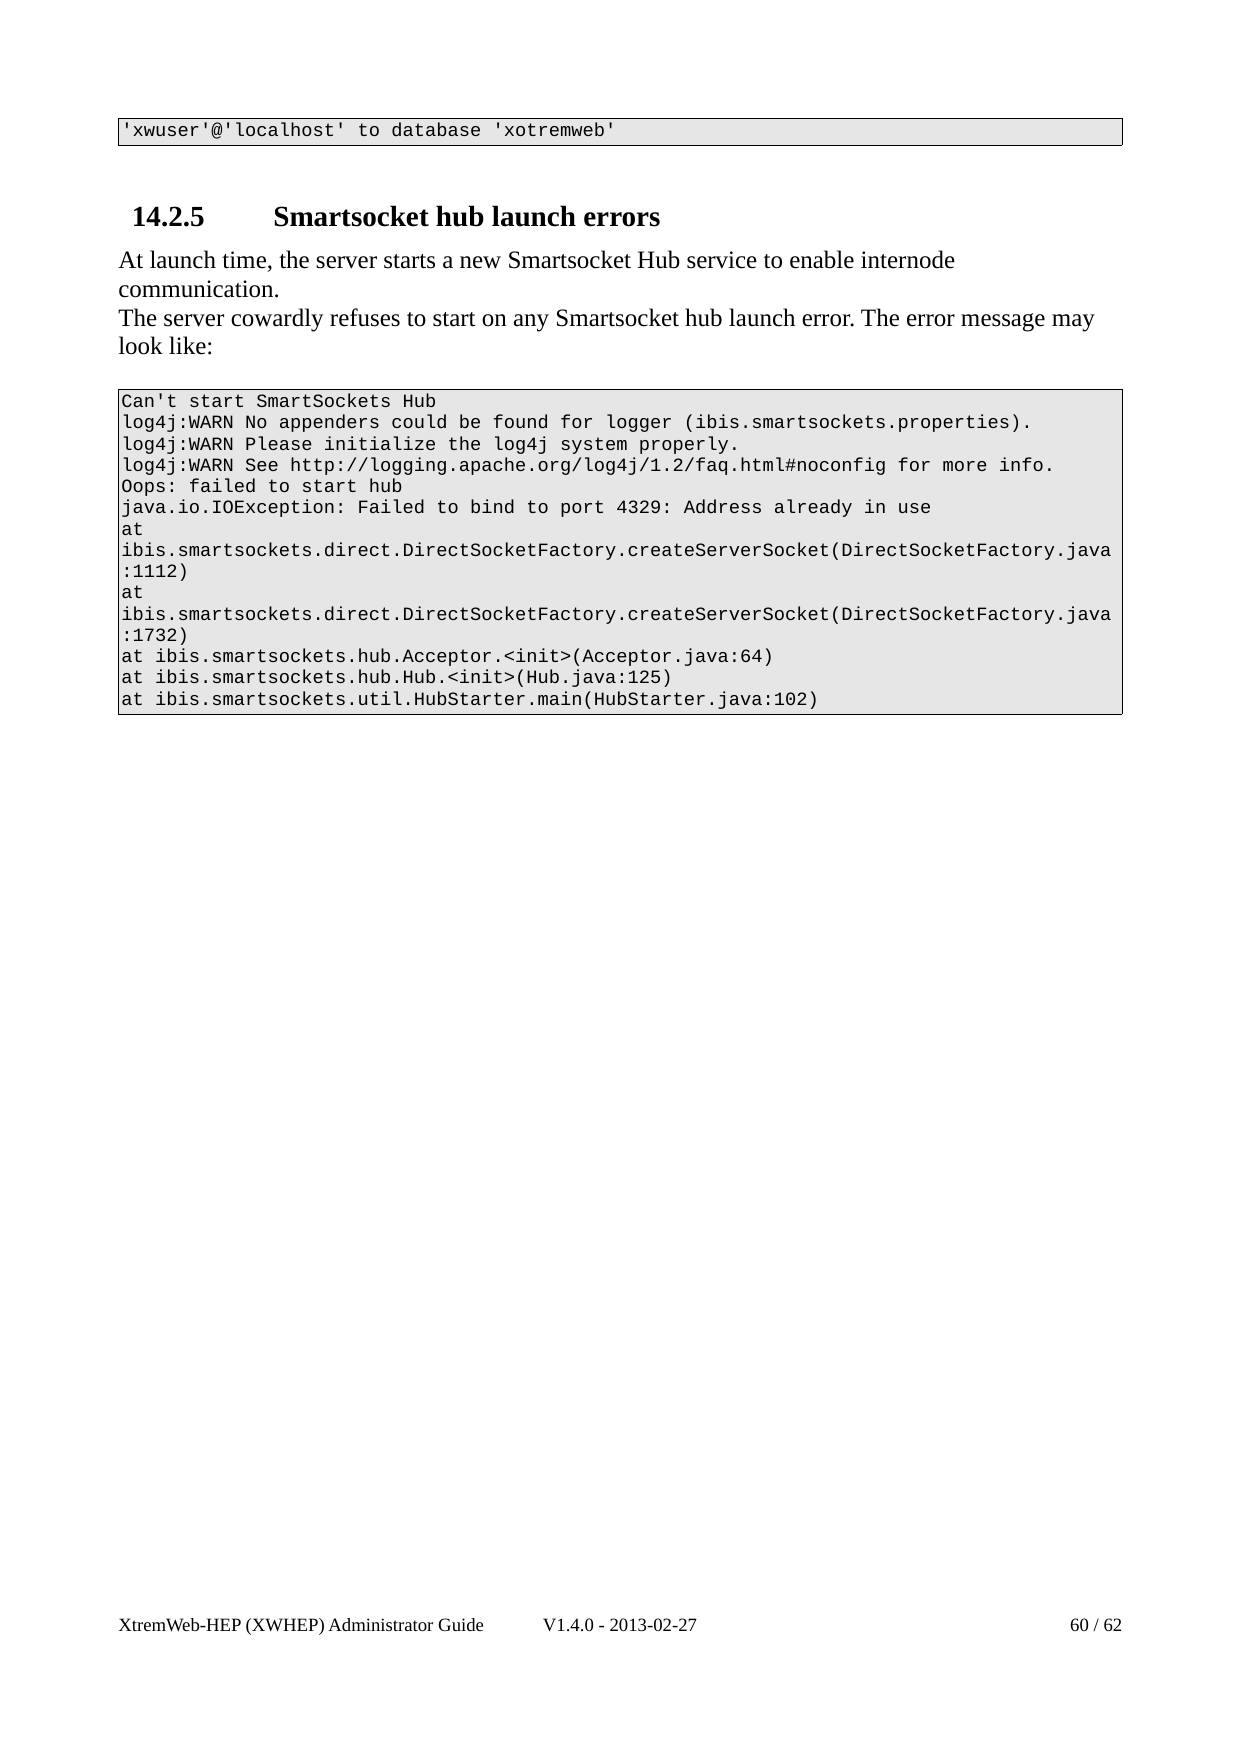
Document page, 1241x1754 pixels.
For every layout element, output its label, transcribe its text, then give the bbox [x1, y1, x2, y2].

text Can't start SmartSockets Hub [119, 390, 1122, 410]
text at ibis.smartsockets.direct.DirectSocketFactory.createServerSocket(DirectSocketFactory.java:1112) [119, 516, 1122, 580]
text log4j:WARN See http://logging.apache.org/log4j/1.2/faq.html#noconfig for more info. [119, 453, 1122, 474]
text log4j:WARN Please initialize the log4j system properly. [119, 431, 1122, 453]
text 'xwuser'@'localhost' to database 'xotremweb' [119, 119, 1122, 145]
subtitle Smartsocket hub launch errors [124, 199, 1122, 233]
text At launch time, the server starts a new Smartsocket Hub service to enable internode communication. [118, 245, 1122, 303]
text at ibis.smartsockets.hub.Acceptor.<init>(Acceptor.java:64) [119, 644, 1122, 665]
text The server cowardly refuses to start on any Smartsocket hub launch error. The error message may look like: [118, 303, 1122, 360]
text at ibis.smartsockets.util.HubStarter.main(HubStarter.java:102) [119, 686, 1122, 714]
text at ibis.smartsockets.direct.DirectSocketFactory.createServerSocket(DirectSocketFactory.java:1732) [119, 580, 1122, 644]
text log4j:WARN No appenders could be found for logger (ibis.smartsockets.properties). [119, 410, 1122, 431]
text Oops: failed to start hub [119, 474, 1122, 495]
text at ibis.smartsockets.hub.Hub.<init>(Hub.java:125) [119, 665, 1122, 686]
text java.io.IOException: Failed to bind to port 4329: Address already in use [119, 495, 1122, 516]
